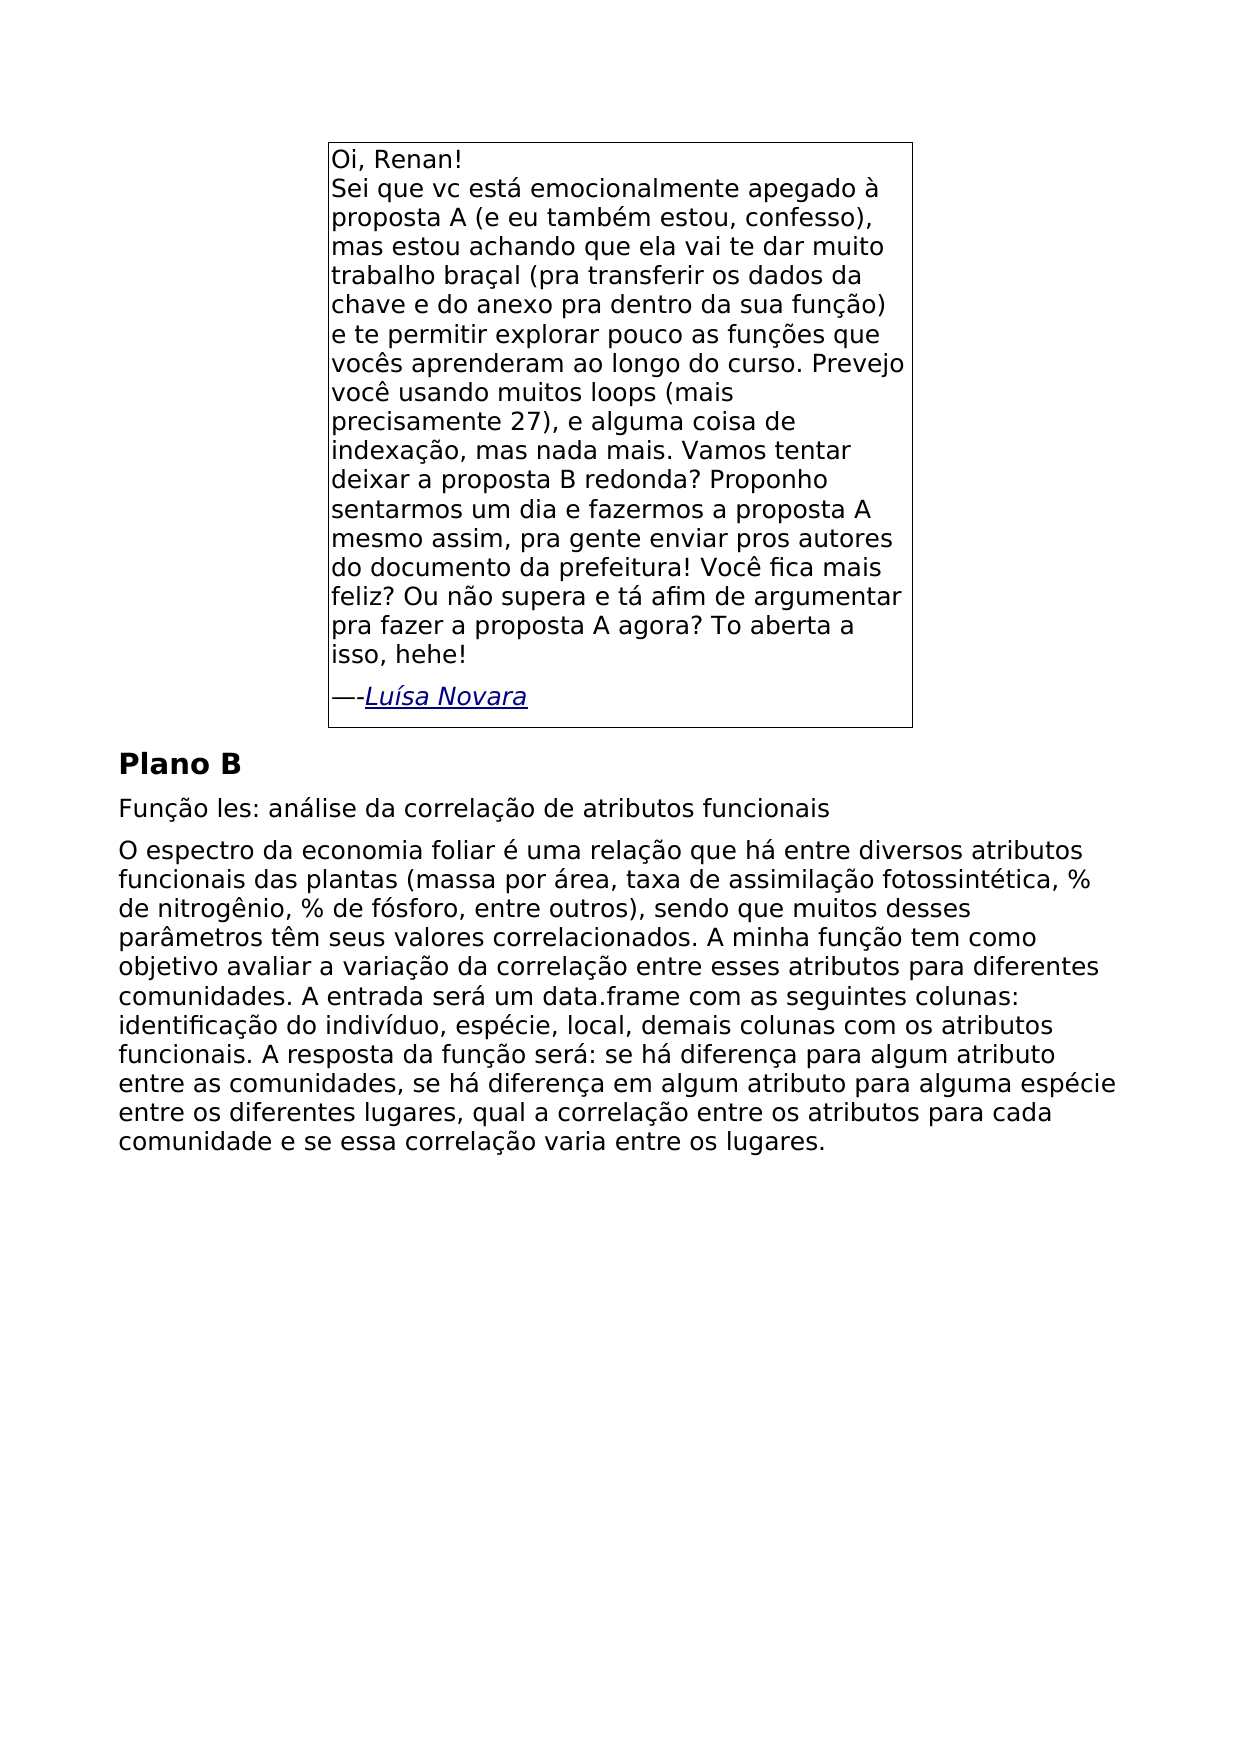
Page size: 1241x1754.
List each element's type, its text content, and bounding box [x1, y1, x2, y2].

table_header Oi, Renan! Sei que vc está emocionalmente apegado à proposta A (e eu também estou, confesso), mas estou achando que ela vai te dar muito trabalho braçal (pra transferir os dados da chave e do anexo pra dentro da sua função) e te permitir explorar pouco as funções que vocês aprenderam ao longo do curso. Prevejo você usando muitos loops (mais precisamente 27), e alguma coisa de indexação, mas nada mais. Vamos tentar deixar a proposta B redonda? Proponho sentarmos um dia e fazermos a proposta A mesmo assim, pra gente enviar pros autores do documento da prefeitura! Você fica mais feliz? Ou não supera e tá afim de argumentar pra fazer a proposta A agora? To aberta a isso, hehe! —-Luísa Novara [329, 143, 912, 727]
subtitle Plano B [118, 594, 1122, 782]
text O espectro da economia foliar é uma relação que há entre diversos atributos funcionais das plantas (massa por área, taxa de assimilação fotossintética, % de nitrogênio, % de fósforo, entre outros), sendo que muitos desses parâmetros têm seus valores correlacionados. A minha função tem como objetivo avaliar a variação da correlação entre esses atributos para diferentes comunidades. A entrada será um data.frame com as seguintes colunas: identificação do indivíduo, espécie, local, demais colunas com os atributos funcionais. A resposta da função será: se há diferença para algum atributo entre as comunidades, se há diferença em algum atributo para alguma espécie entre os diferentes lugares, qual a correlação entre os atributos para cada comunidade e se essa correlação varia entre os lugares. [118, 836, 1122, 1157]
text Função les: análise da correlação de atributos funcionais [118, 794, 1122, 823]
